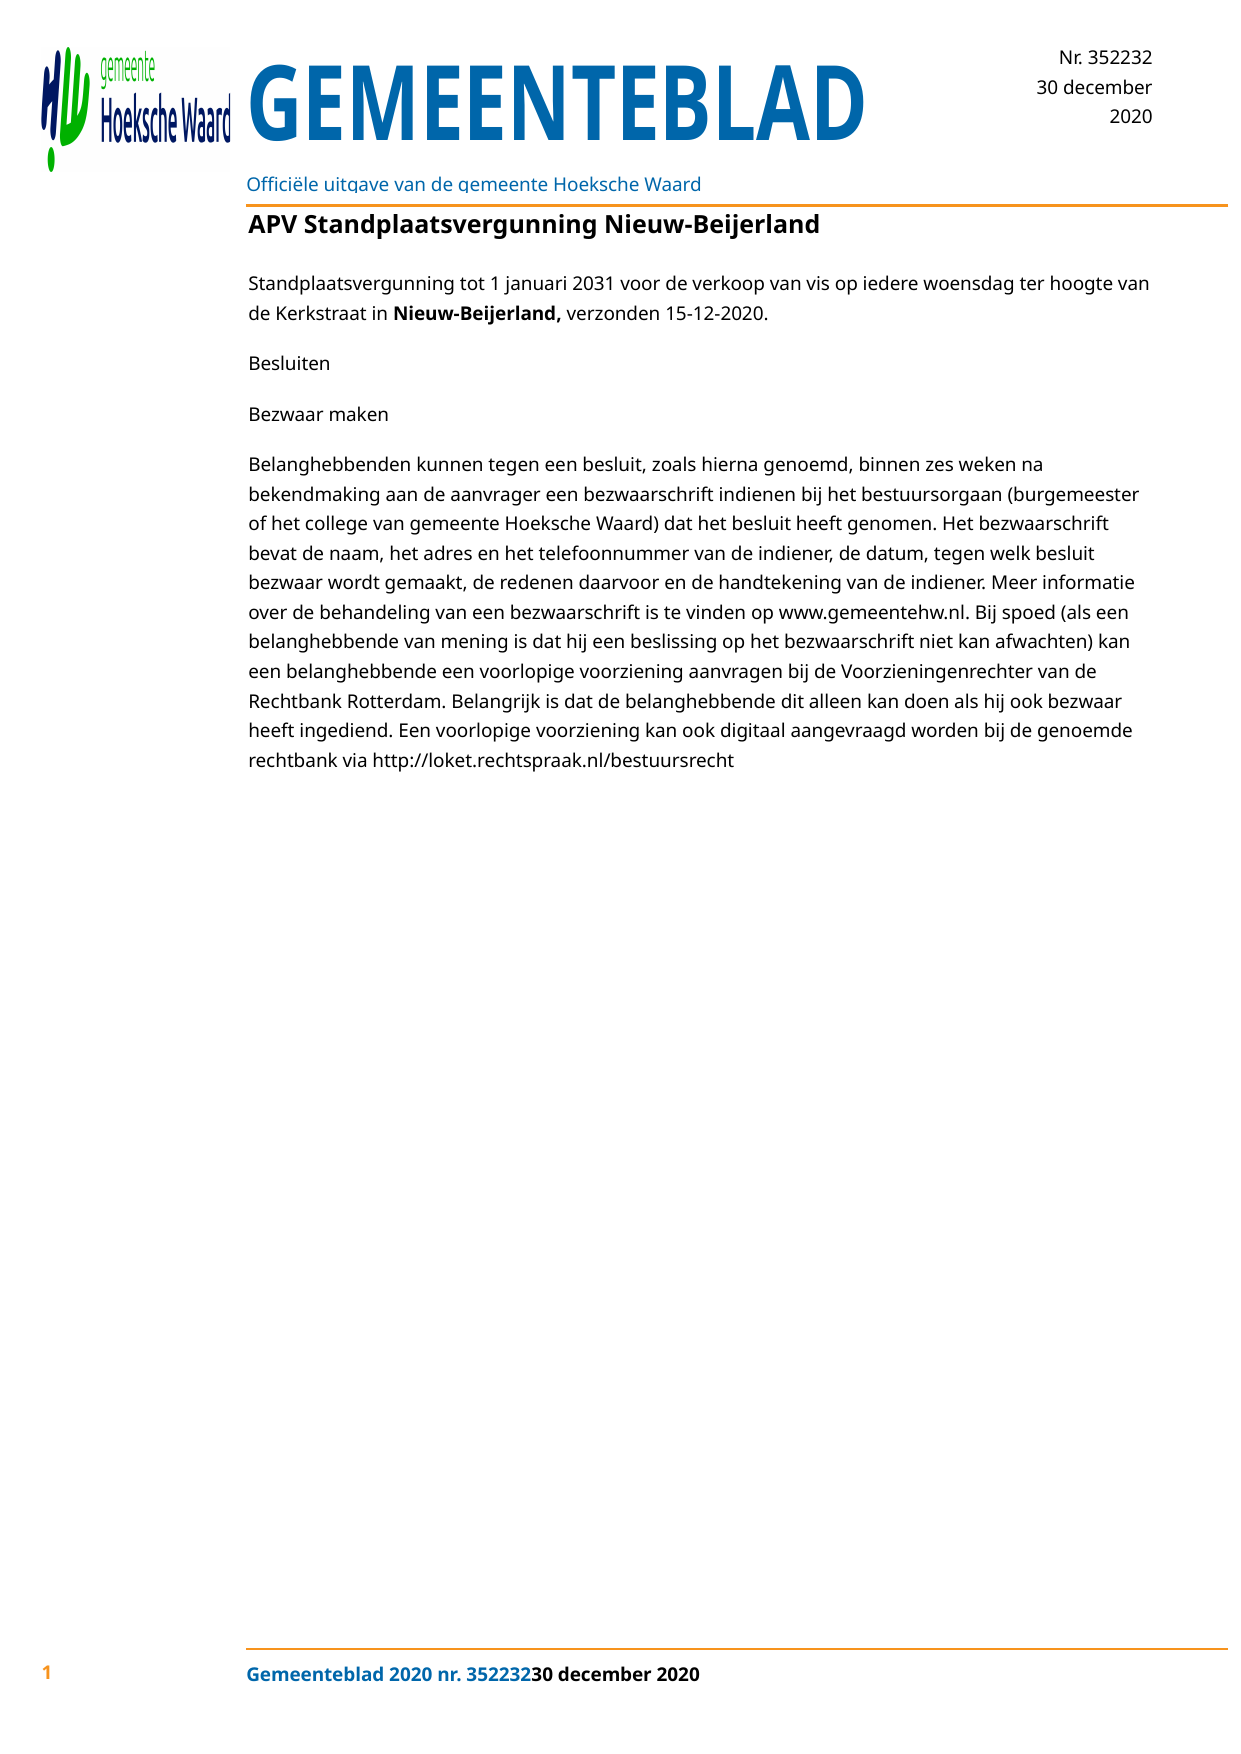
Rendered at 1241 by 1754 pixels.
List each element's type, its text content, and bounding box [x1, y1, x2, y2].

text Standplaatsvergunning tot 1 januari 2031 voor de verkoop van vis op iedere woensdag ter hoogte van de Kerkstraat in Nieuw-Beijerland, verzonden 15-12-2020. [248, 270, 1152, 326]
text Bezwaar maken [248, 401, 1152, 426]
text APV Standplaatsvergunning Nieuw-Beijerland [248, 207, 1152, 241]
picture [41, 47, 231, 172]
text Besluiten [248, 350, 1152, 376]
text Belanghebbenden kunnen tegen een besluit, zoals hierna genoemd, binnen zes weken na bekendmaking aan de aanvrager een bezwaarschrift indienen bij het bestuursorgaan (burgemeester of het college van gemeente Hoeksche Waard) dat het besluit heeft genomen. Het bezwaarschrift bevat de naam, het adres en het telefoonnummer van de indiener, de datum, tegen welk besluit bezwaar wordt gemaakt, de redenen daarvoor en de handtekening van de indiener. Meer informatie over de behandeling van een bezwaarschrift is te vinden op www.gemeentehw.nl. Bij spoed (als een belanghebbende van mening is dat hij een beslissing op het bezwaarschrift niet kan afwachten) kan een belanghebbende een voorlopige voorziening aanvragen bij de Voorzieningenrechter van de Rechtbank Rotterdam. Belangrijk is dat de belanghebbende dit alleen kan doen als hij ook bezwaar heeft ingediend. Een voorlopige voorziening kan ook digitaal aangevraagd worden bij de genoemde rechtbank via http://loket.rechtspraak.nl/bestuursrecht [248, 451, 1152, 773]
